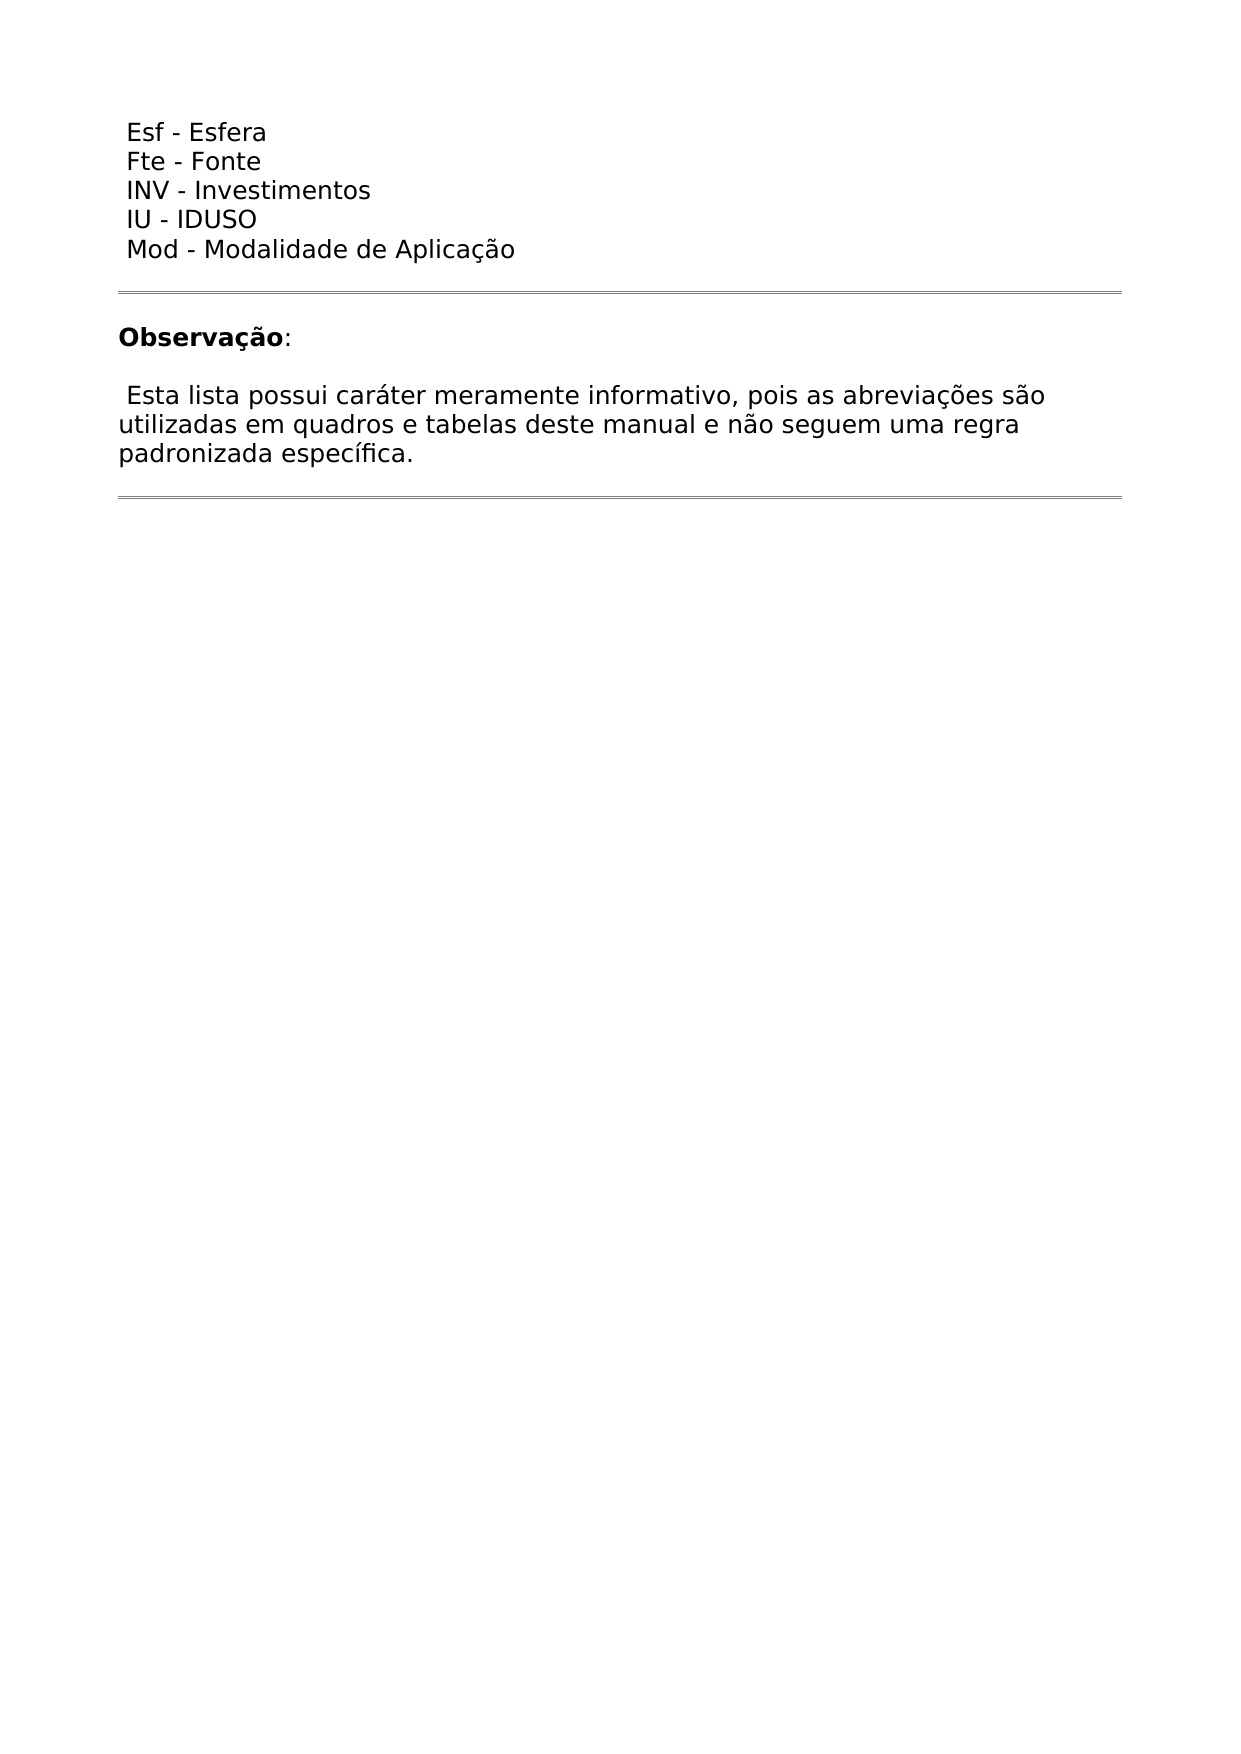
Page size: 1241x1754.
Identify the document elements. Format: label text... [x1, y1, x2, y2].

text Esf - Esfera Fte - Fonte INV - Investimentos IU - IDUSO Mod - Modalidade de Aplicação [118, 118, 1122, 264]
text Observação: Esta lista possui caráter meramente informativo, pois as abreviações são utilizadas em quadros e tabelas deste manual e não seguem uma regra padronizada específica. [118, 323, 1122, 469]
